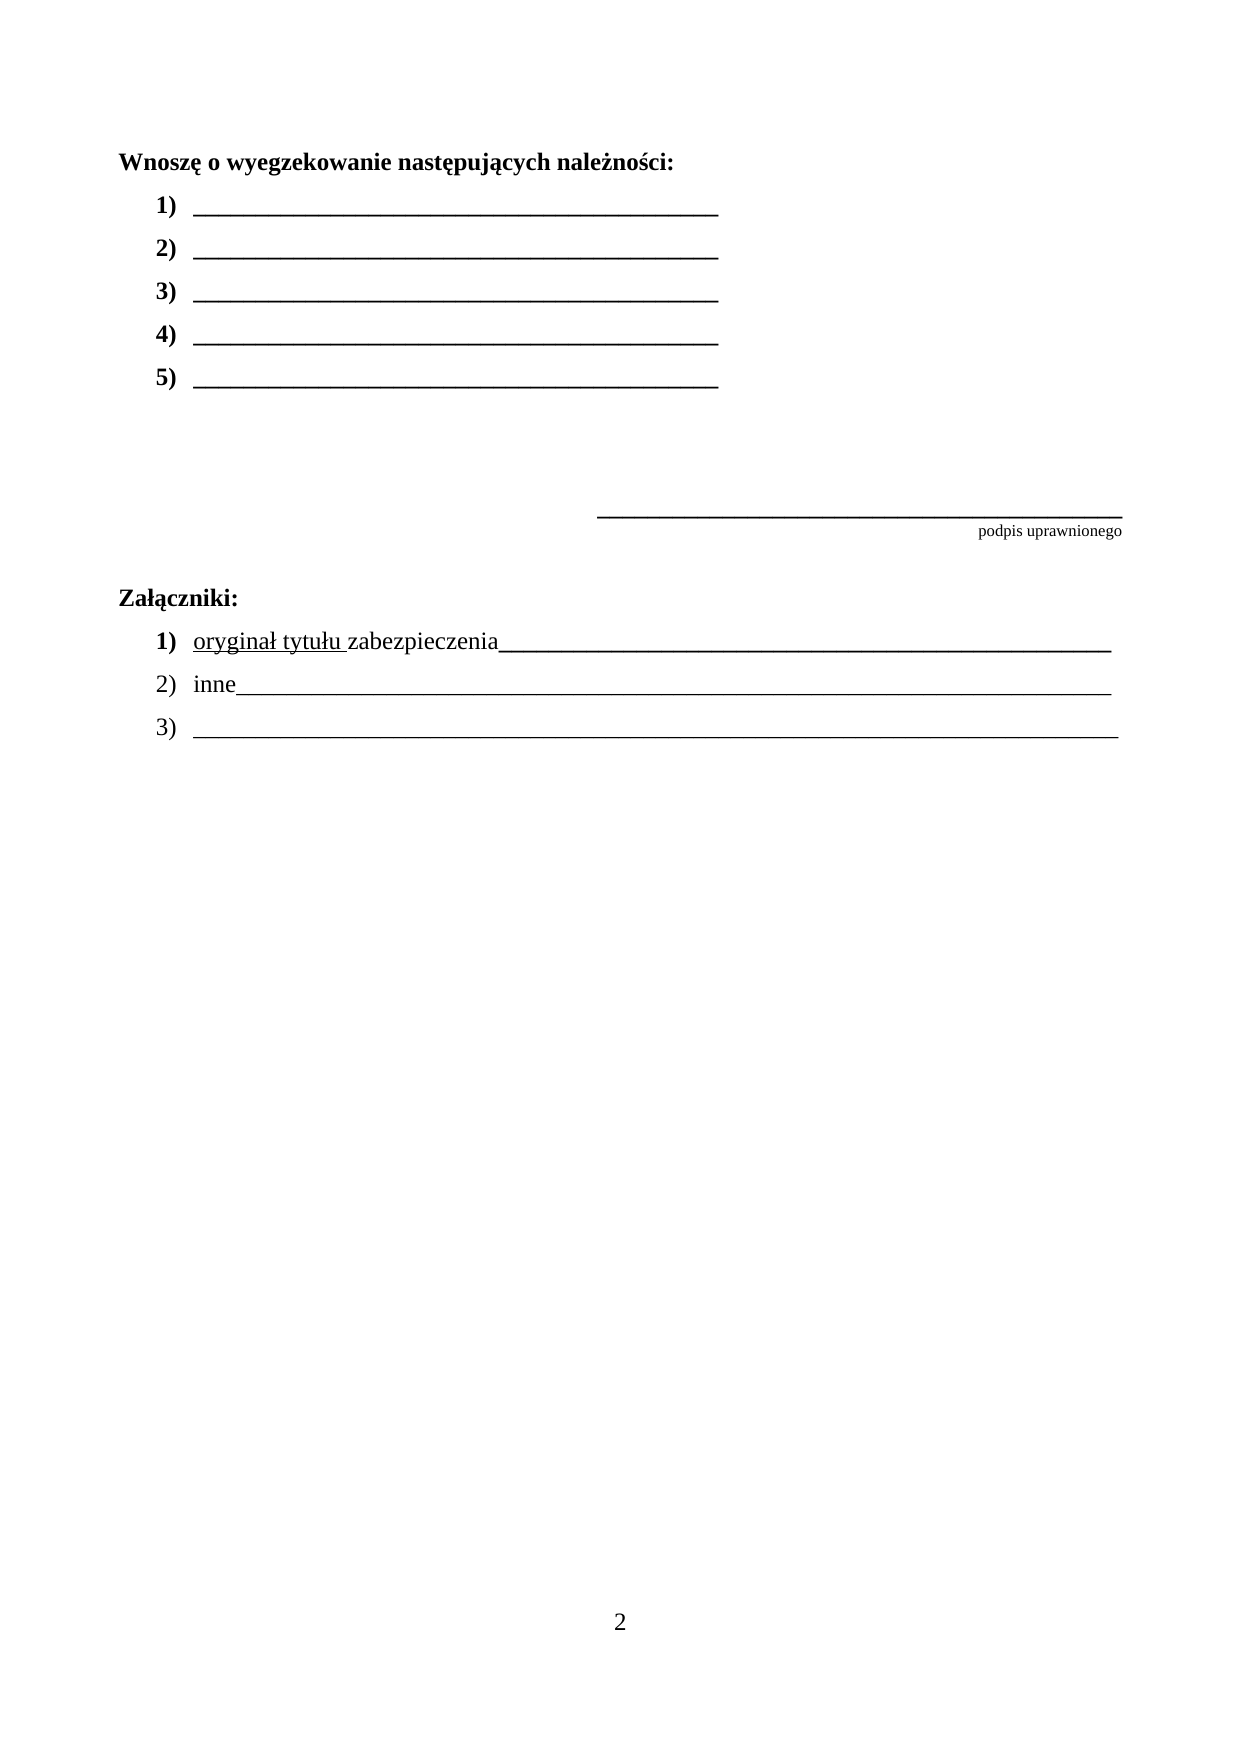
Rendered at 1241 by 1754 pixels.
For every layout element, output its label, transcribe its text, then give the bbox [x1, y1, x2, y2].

list __________________________________________________________________________ [156, 712, 1122, 741]
list __________________________________________ [156, 319, 1122, 348]
list __________________________________________ [156, 233, 1122, 262]
text Wnoszę o wyegzekowanie następujących należności: [118, 147, 1122, 176]
text __________________________________________ [118, 492, 1122, 521]
list inne______________________________________________________________________ [156, 669, 1122, 698]
list __________________________________________ [156, 190, 1122, 219]
text Załączniki: [118, 583, 1122, 612]
list __________________________________________ [156, 276, 1122, 305]
list __________________________________________ [156, 362, 1122, 391]
list oryginał tytułu zabezpieczenia_________________________________________________ [156, 626, 1122, 655]
text podpis uprawnionego [118, 521, 1122, 540]
